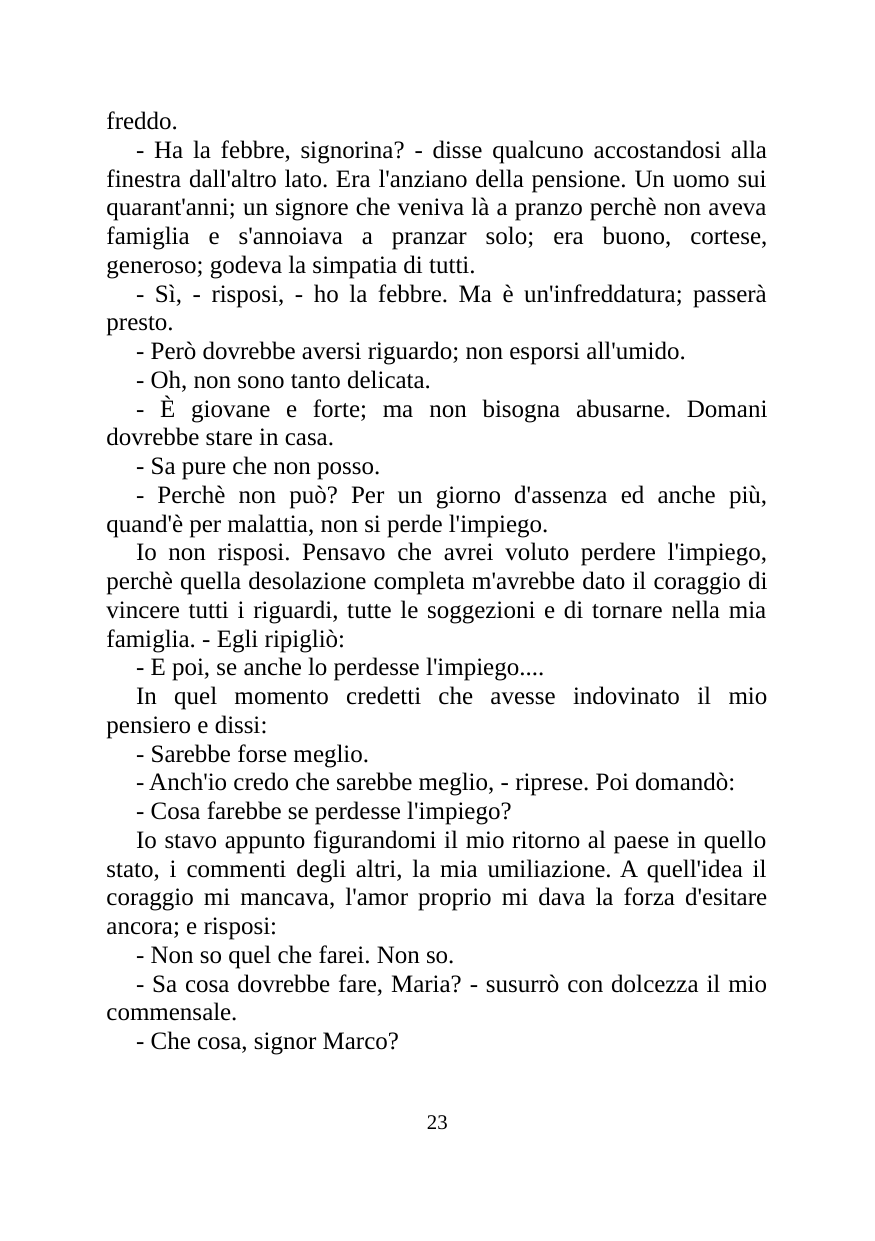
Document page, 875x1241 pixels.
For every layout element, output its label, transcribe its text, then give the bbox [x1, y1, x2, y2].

text freddo. [106, 106, 768, 135]
text - Sì, - risposi, - ho la febbre. Ma è un'infreddatura; passerà presto. [106, 279, 768, 336]
text - Però dovrebbe aversi riguardo; non esporsi all'umido. [106, 336, 768, 365]
text - Sarebbe forse meglio. [106, 739, 768, 767]
text Io stavo appunto figurandomi il mio ritorno al paese in quello stato, i commenti degli altri, la mia umiliazione. A quell'idea il coraggio mi mancava, l'amor proprio mi dava la forza d'esitare ancora; e risposi: [106, 825, 768, 940]
text - Che cosa, signor Marco? [106, 1026, 768, 1055]
text - Anch'io credo che sarebbe meglio, - riprese. Poi domandò: [106, 767, 768, 796]
text - È giovane e forte; ma non bisogna abusarne. Domani dovrebbe stare in casa. [106, 394, 768, 451]
text - Ha la febbre, signorina? - disse qualcuno accostandosi alla finestra dall'altro lato. Era l'anziano della pensione. Un uomo sui quarant'anni; un signore che veniva là a pranzo perchè non aveva famiglia e s'annoiava a pranzar solo; era buono, cortese, generoso; godeva la simpatia di tutti. [106, 135, 768, 279]
text In quel momento credetti che avesse indovinato il mio pensiero e dissi: [106, 681, 768, 739]
text Io non risposi. Pensavo che avrei voluto perdere l'impiego, perchè quella desolazione completa m'avrebbe dato il coraggio di vincere tutti i riguardi, tutte le soggezioni e di tornare nella mia famiglia. - Egli ripigliò: [106, 537, 768, 652]
text - Sa cosa dovrebbe fare, Maria? - susurrò con dolcezza il mio commensale. [106, 969, 768, 1026]
text - Oh, non sono tanto delicata. [106, 365, 768, 394]
text - Perchè non può? Per un giorno d'assenza ed anche più, quand'è per malattia, non si perde l'impiego. [106, 480, 768, 537]
text - Sa pure che non posso. [106, 451, 768, 480]
text - Cosa farebbe se perdesse l'impiego? [106, 796, 768, 825]
text - Non so quel che farei. Non so. [106, 940, 768, 969]
text - E poi, se anche lo perdesse l'impiego.... [106, 652, 768, 681]
